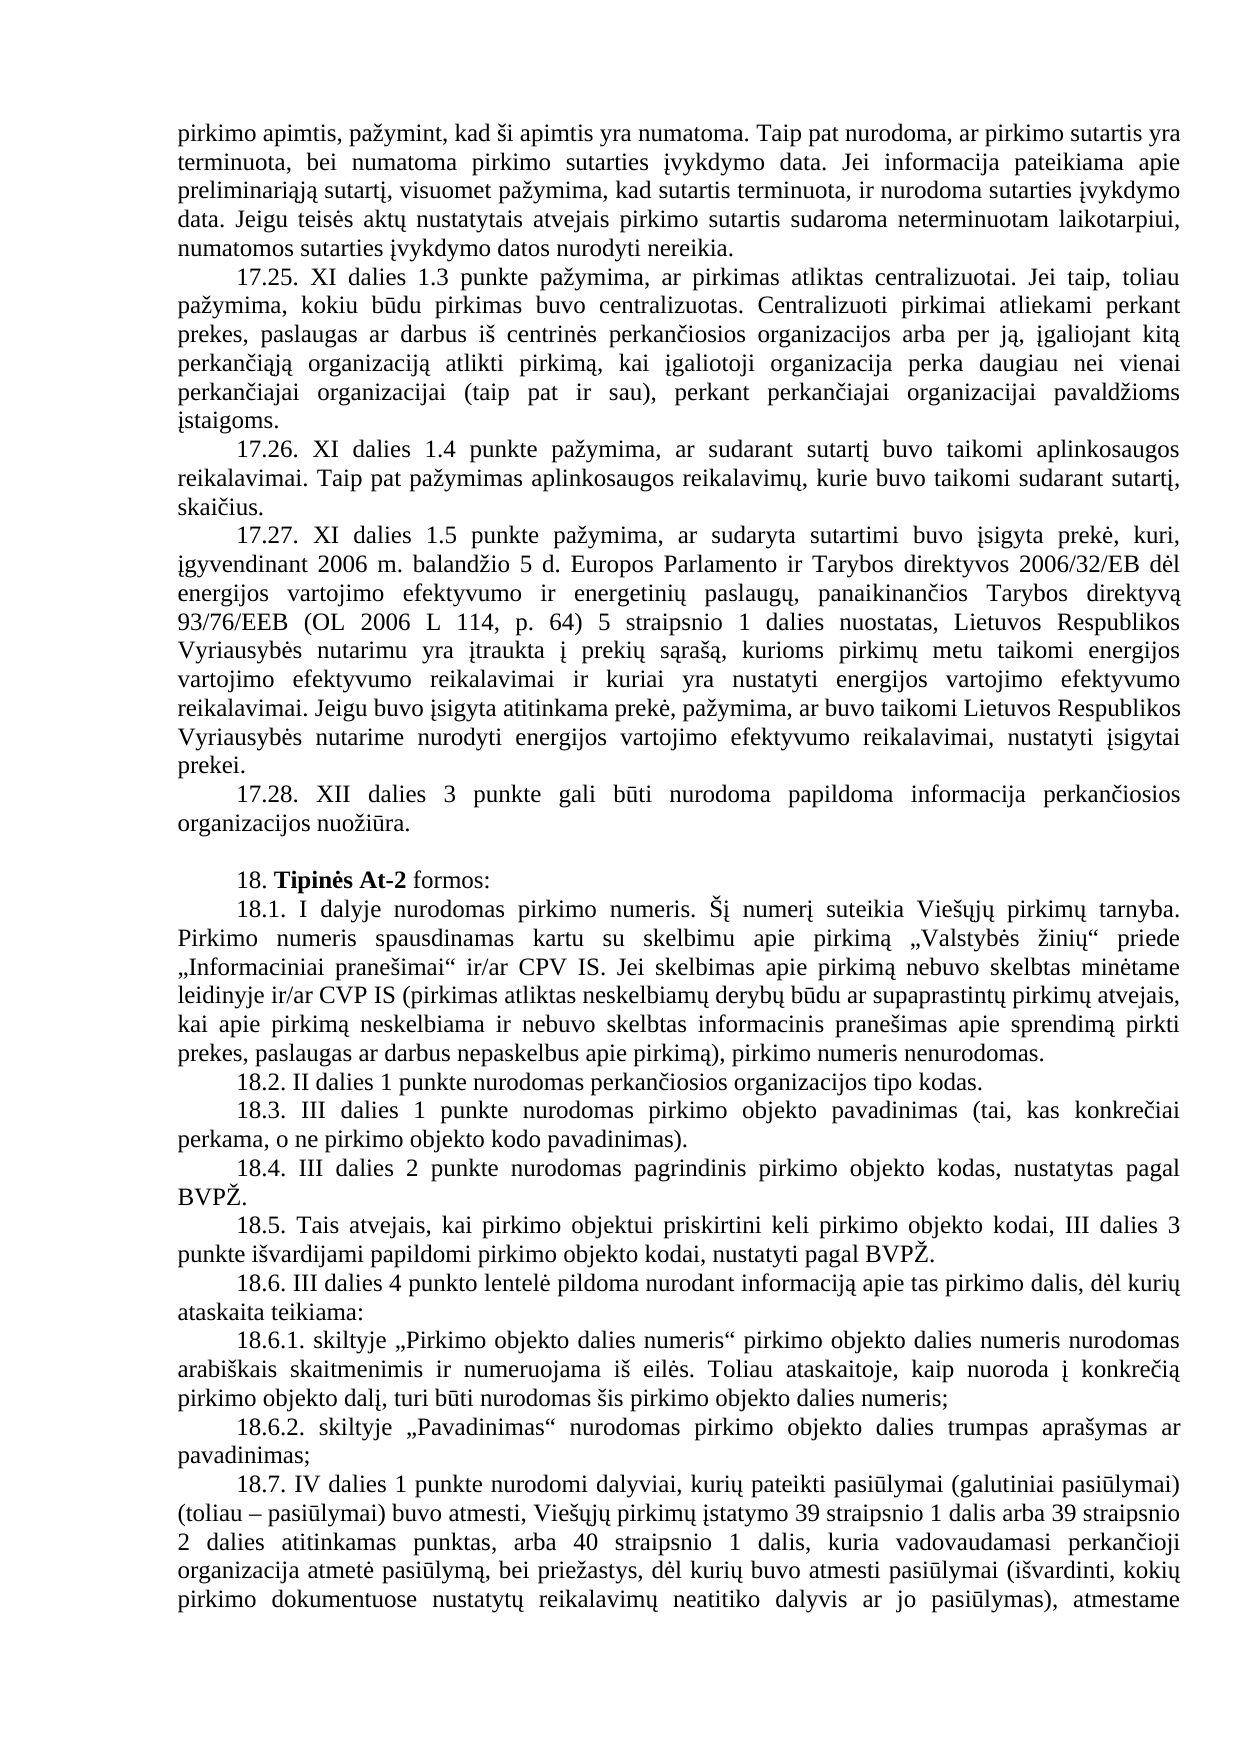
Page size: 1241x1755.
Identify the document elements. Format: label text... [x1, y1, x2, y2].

text 17.28. XII dalies 3 punkte gali būti nurodoma papildoma informacija perkančiosios organizacijos nuožiūra. [177, 779, 1181, 837]
text 18.4. III dalies 2 punkte nurodomas pagrindinis pirkimo objekto kodas, nustatytas pagal BVPŽ. [177, 1153, 1181, 1211]
text 18.2. II dalies 1 punkte nurodomas perkančiosios organizacijos tipo kodas. [177, 1067, 1181, 1096]
text 17.26. XI dalies 1.4 punkte pažymima, ar sudarant sutartį buvo taikomi aplinkosaugos reikalavimai. Taip pat pažymimas aplinkosaugos reikalavimų, kurie buvo taikomi sudarant sutartį, skaičius. [177, 434, 1181, 521]
text 18.1. I dalyje nurodomas pirkimo numeris. Šį numerį suteikia Viešųjų pirkimų tarnyba. Pirkimo numeris spausdinamas kartu su skelbimu apie pirkimą „Valstybės žinių“ priede „Informaciniai pranešimai“ ir/ar CPV IS. Jei skelbimas apie pirkimą nebuvo skelbtas minėtame leidinyje ir/ar CVP IS (pirkimas atliktas neskelbiamų derybų būdu ar supaprastintų pirkimų atvejais, kai apie pirkimą neskelbiama ir nebuvo skelbtas informacinis pranešimas apie sprendimą pirkti prekes, paslaugas ar darbus nepaskelbus apie pirkimą), pirkimo numeris nenurodomas. [177, 894, 1181, 1067]
text 18. Tipinės At-2 formos: [177, 866, 1181, 894]
text pirkimo apimtis, pažymint, kad ši apimtis yra numatoma. Taip pat nurodoma, ar pirkimo sutartis yra terminuota, bei numatoma pirkimo sutarties įvykdymo data. Jei informacija pateikiama apie preliminariąją sutartį, visuomet pažymima, kad sutartis terminuota, ir nurodoma sutarties įvykdymo data. Jeigu teisės aktų nustatytais atvejais pirkimo sutartis sudaroma neterminuotam laikotarpiui, numatomos sutarties įvykdymo datos nurodyti nereikia. [177, 118, 1181, 262]
text 18.6. III dalies 4 punkto lentelė pildoma nurodant informaciją apie tas pirkimo dalis, dėl kurių ataskaita teikiama: [177, 1268, 1181, 1326]
text 17.25. XI dalies 1.3 punkte pažymima, ar pirkimas atliktas centralizuotai. Jei taip, toliau pažymima, kokiu būdu pirkimas buvo centralizuotas. Centralizuoti pirkimai atliekami perkant prekes, paslaugas ar darbus iš centrinės perkančiosios organizacijos arba per ją, įgaliojant kitą perkančiąją organizaciją atlikti pirkimą, kai įgaliotoji organizacija perka daugiau nei vienai perkančiajai organizacijai (taip pat ir sau), perkant perkančiajai organizacijai pavaldžioms įstaigoms. [177, 262, 1181, 434]
text 18.6.2. skiltyje „Pavadinimas“ nurodomas pirkimo objekto dalies trumpas aprašymas ar pavadinimas; [177, 1412, 1181, 1469]
text 18.3. III dalies 1 punkte nurodomas pirkimo objekto pavadinimas (tai, kas konkrečiai perkama, o ne pirkimo objekto kodo pavadinimas). [177, 1096, 1181, 1153]
text 18.7. IV dalies 1 punkte nurodomi dalyviai, kurių pateikti pasiūlymai (galutiniai pasiūlymai) (toliau – pasiūlymai) buvo atmesti, Viešųjų pirkimų įstatymo 39 straipsnio 1 dalis arba 39 straipsnio 2 dalies atitinkamas punktas, arba 40 straipsnio 1 dalis, kuria vadovaudamasi perkančioji organizacija atmetė pasiūlymą, bei priežastys, dėl kurių buvo atmesti pasiūlymai (išvardinti, kokių pirkimo dokumentuose nustatytų reikalavimų neatitiko dalyvis ar jo pasiūlymas), atmestame [177, 1469, 1181, 1613]
text 18.6.1. skiltyje „Pirkimo objekto dalies numeris“ pirkimo objekto dalies numeris nurodomas arabiškais skaitmenimis ir numeruojama iš eilės. Toliau ataskaitoje, kaip nuoroda į konkrečią pirkimo objekto dalį, turi būti nurodomas šis pirkimo objekto dalies numeris; [177, 1326, 1181, 1412]
text 18.5. Tais atvejais, kai pirkimo objektui priskirtini keli pirkimo objekto kodai, III dalies 3 punkte išvardijami papildomi pirkimo objekto kodai, nustatyti pagal BVPŽ. [177, 1211, 1181, 1268]
text 17.27. XI dalies 1.5 punkte pažymima, ar sudaryta sutartimi buvo įsigyta prekė, kuri, įgyvendinant 2006 m. balandžio 5 d. Europos Parlamento ir Tarybos direktyvos 2006/32/EB dėl energijos vartojimo efektyvumo ir energetinių paslaugų, panaikinančios Tarybos direktyvą 93/76/EEB (OL 2006 L 114, p. 64) 5 straipsnio 1 dalies nuostatas, Lietuvos Respublikos Vyriausybės nutarimu yra įtraukta į prekių sąrašą, kurioms pirkimų metu taikomi energijos vartojimo efektyvumo reikalavimai ir kuriai yra nustatyti energijos vartojimo efektyvumo reikalavimai. Jeigu buvo įsigyta atitinkama prekė, pažymima, ar buvo taikomi Lietuvos Respublikos Vyriausybės nutarime nurodyti energijos vartojimo efektyvumo reikalavimai, nustatyti įsigytai prekei. [177, 521, 1181, 779]
